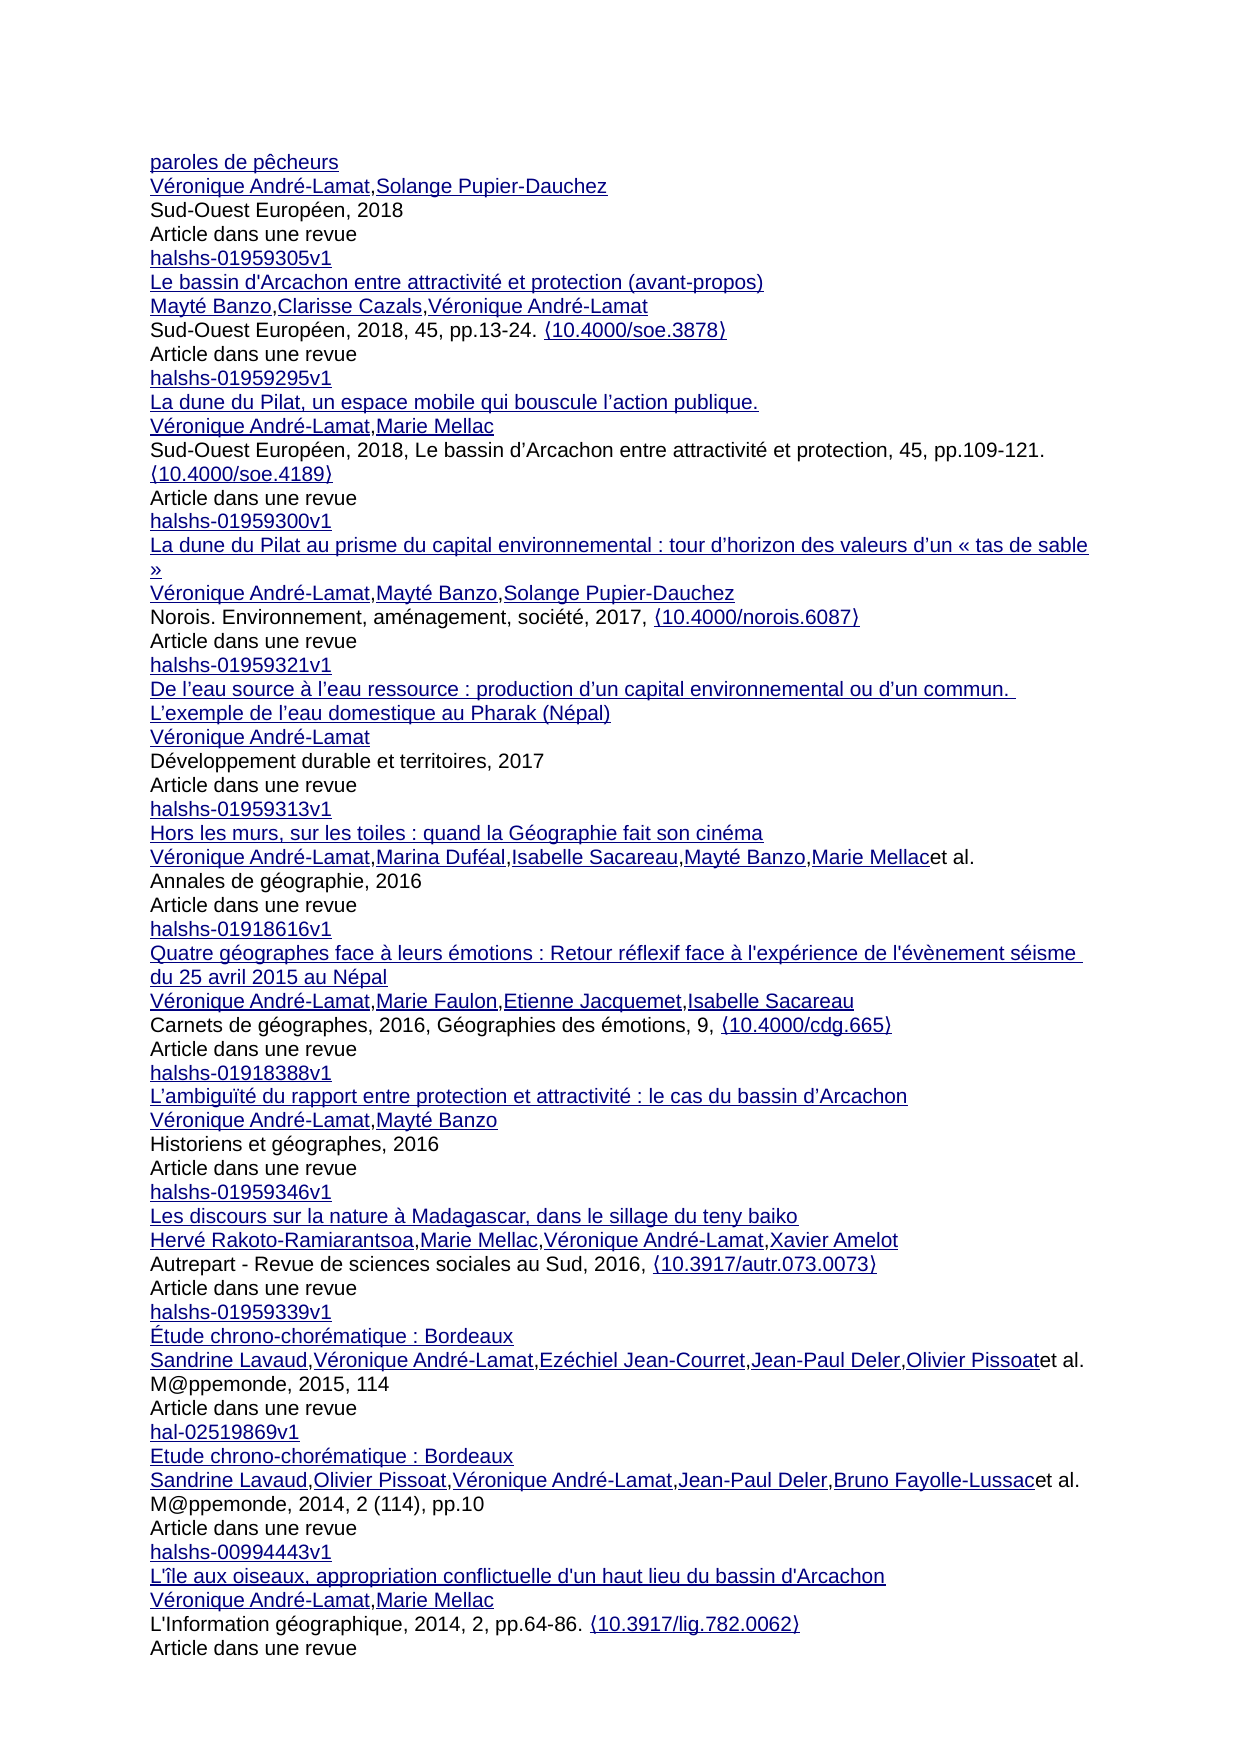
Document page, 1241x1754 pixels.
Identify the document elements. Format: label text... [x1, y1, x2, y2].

table_cell La dune du Pilat au prisme du capital environnemental : tour d’horizon des valeurs d’un « tas de sable » Véronique André-Lamat,Mayté Banzo,Solange Pupier-Dauchez Norois. Environnement, aménagement, société, 2017, ⟨10.4000/norois.6087⟩ Article dans une revue halshs-01959321v1 [150, 533, 1090, 677]
table_cell De l’eau source à l’eau ressource : production d’un capital environnemental ou d’un commun. L’exemple de l’eau domestique au Pharak (Népal) Véronique André-Lamat Développement durable et territoires, 2017 Article dans une revue halshs-01959313v1 [150, 677, 1090, 821]
table_cell Les discours sur la nature à Madagascar, dans le sillage du teny baiko Hervé Rakoto-Ramiarantsoa,Marie Mellac,Véronique André-Lamat,Xavier Amelot Autrepart - Revue de sciences sociales au Sud, 2016, ⟨10.3917/autr.073.0073⟩ Article dans une revue halshs-01959339v1 [150, 1204, 1090, 1324]
table_cell Hors les murs, sur les toiles : quand la Géographie fait son cinéma Véronique André-Lamat,Marina Duféal,Isabelle Sacareau,Mayté Banzo,Marie Mellacet al. Annales de géographie, 2016 Article dans une revue halshs-01918616v1 [150, 821, 1090, 941]
table_cell L’ambiguïté du rapport entre protection et attractivité : le cas du bassin d’Arcachon Véronique André-Lamat,Mayté Banzo Historiens et géographes, 2016 Article dans une revue halshs-01959346v1 [150, 1084, 1090, 1204]
table_cell paroles de pêcheurs Véronique André-Lamat,Solange Pupier-Dauchez Sud-Ouest Européen, 2018 Article dans une revue halshs-01959305v1 [150, 150, 1090, 270]
table_cell L'île aux oiseaux, appropriation conflictuelle d'un haut lieu du bassin d'Arcachon Véronique André-Lamat,Marie Mellac L'Information géographique, 2014, 2, pp.64-86. ⟨10.3917/lig.782.0062⟩ Article dans une revue [150, 1564, 1090, 1659]
table_cell Le bassin d'Arcachon entre attractivité et protection (avant-propos) Mayté Banzo,Clarisse Cazals,Véronique André-Lamat Sud-Ouest Européen, 2018, 45, pp.13-24. ⟨10.4000/soe.3878⟩ Article dans une revue halshs-01959295v1 [150, 270, 1090, 389]
table_cell Étude chrono-chorématique : Bordeaux Sandrine Lavaud,Véronique André-Lamat,Ezéchiel Jean-Courret,Jean-Paul Deler,Olivier Pissoatet al. M@ppemonde, 2015, 114 Article dans une revue hal-02519869v1 [150, 1324, 1090, 1444]
table_cell La dune du Pilat, un espace mobile qui bouscule l’action publique. Véronique André-Lamat,Marie Mellac Sud-Ouest Européen, 2018, Le bassin d’Arcachon entre attractivité et protection, 45, pp.109-121. ⟨10.4000/soe.4189⟩ Article dans une revue halshs-01959300v1 [150, 390, 1090, 533]
table_cell Etude chrono-chorématique : Bordeaux Sandrine Lavaud,Olivier Pissoat,Véronique André-Lamat,Jean-Paul Deler,Bruno Fayolle-Lussacet al. M@ppemonde, 2014, 2 (114), pp.10 Article dans une revue halshs-00994443v1 [150, 1444, 1090, 1563]
table_cell Quatre géographes face à leurs émotions : Retour réflexif face à l'expérience de l'évènement séisme du 25 avril 2015 au Népal Véronique André-Lamat,Marie Faulon,Etienne Jacquemet,Isabelle Sacareau Carnets de géographes, 2016, Géographies des émotions, 9, ⟨10.4000/cdg.665⟩ Article dans une revue halshs-01918388v1 [150, 941, 1090, 1084]
